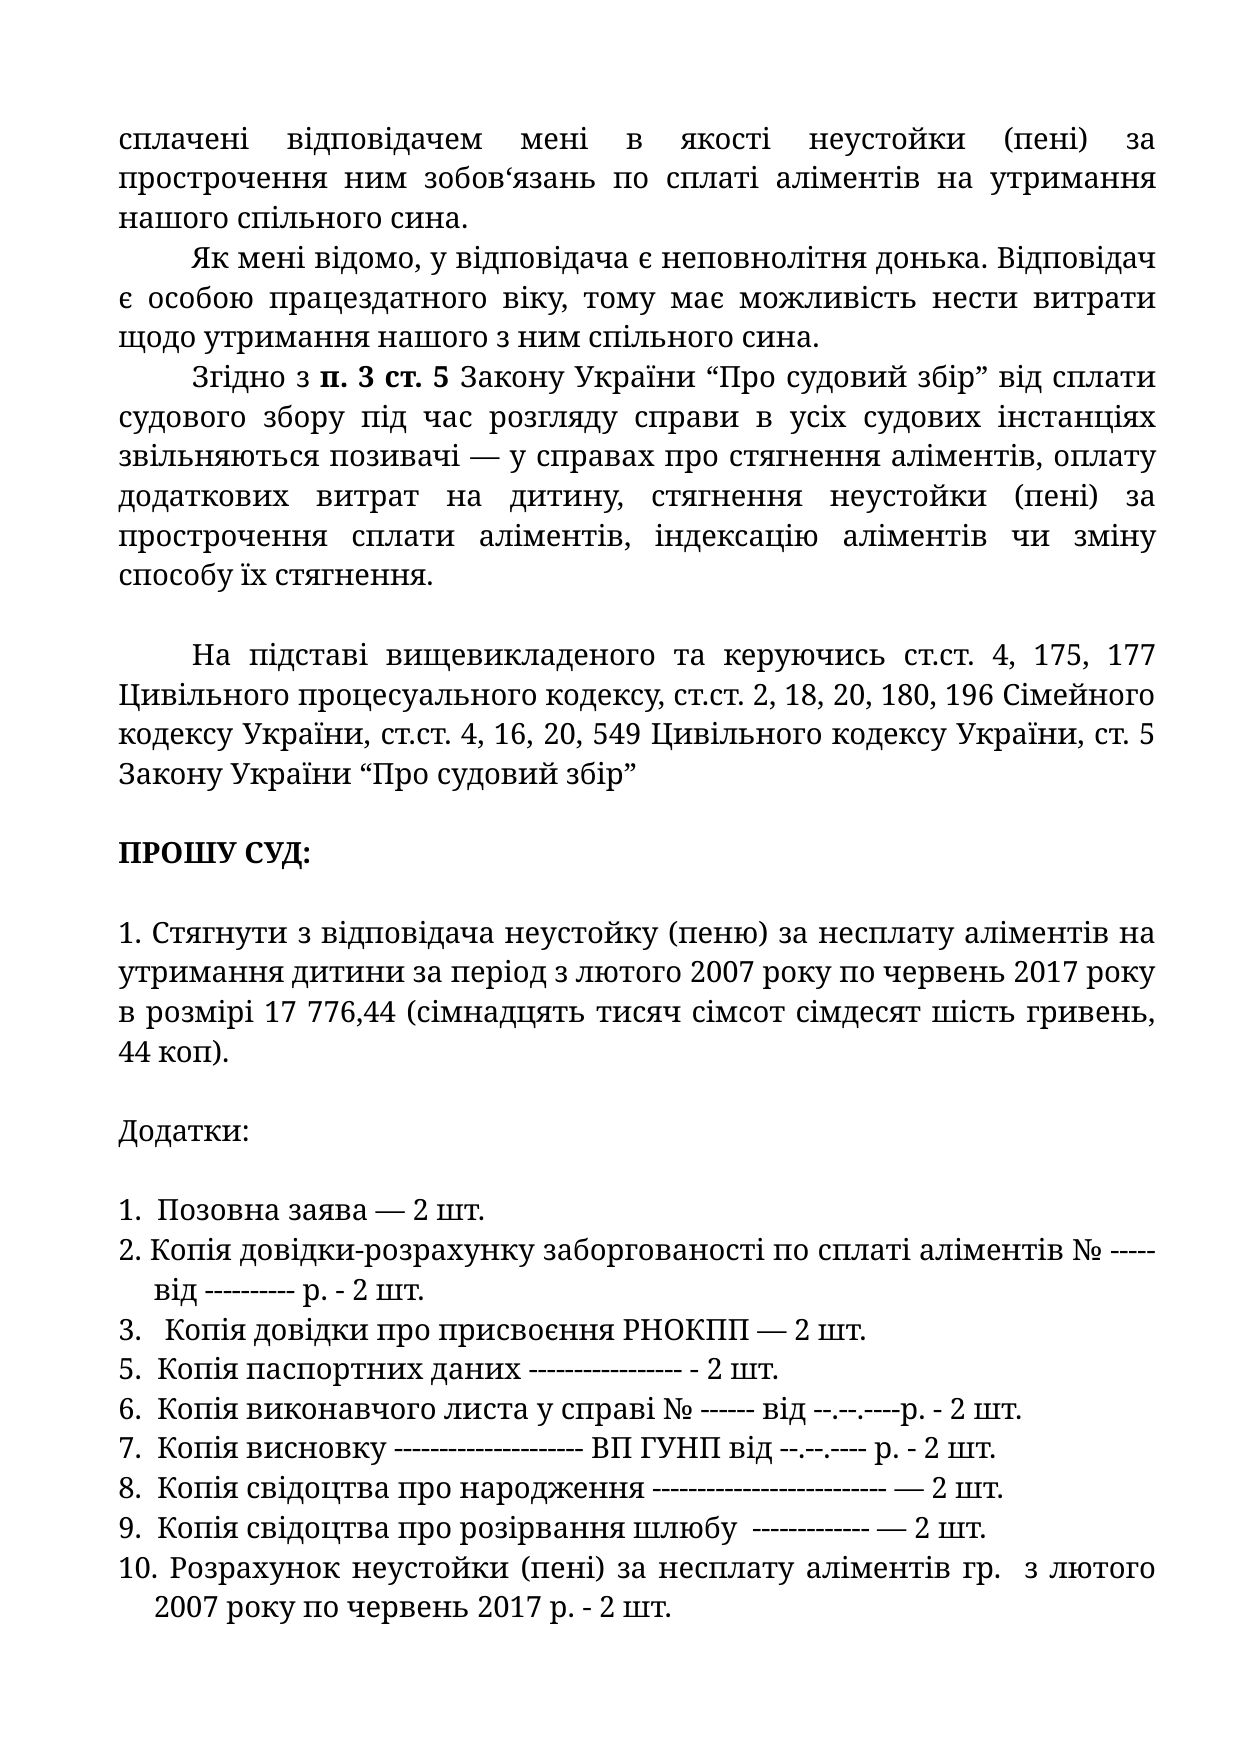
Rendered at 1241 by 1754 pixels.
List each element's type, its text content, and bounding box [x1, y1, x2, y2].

text 1. Позовна заява — 2 шт. [118, 1190, 1157, 1229]
text сплачені відповідачем мені в якості неустойки (пені) за прострочення ним зобов‘язань по сплаті аліментів на утримання нашого спільного сина. [118, 118, 1157, 237]
text Згідно з п. 3 ст. 5 Закону України “Про судовий збір” від сплати судового збору під час розгляду справи в усіх судових інстанціях звільняються позивачі — у справах про стягнення аліментів, оплату додаткових витрат на дитину, стягнення неустойки (пені) за прострочення сплати аліментів, індексацію аліментів чи зміну способу їх стягнення. [118, 356, 1157, 594]
text На підставі вищевикладеного та керуючись ст.ст. 4, 175, 177 Цивільного процесуального кодексу, ст.ст. 2, 18, 20, 180, 196 Сімейного кодексу України, ст.ст. 4, 16, 20, 549 Цивільного кодексу України, ст. 5 Закону України “Про судовий збір” [118, 634, 1157, 793]
text 1. Стягнути з відповідача неустойку (пеню) за несплату аліментів на утримання дитини за період з лютого 2007 року по червень 2017 року в розмірі 17 776,44 (сімнадцять тисяч сімсот сімдесят шість гривень, 44 коп). [118, 912, 1157, 1071]
text 9. Копія свідоцтва про розірвання шлюбу ------------- — 2 шт. [118, 1507, 1157, 1547]
text 10. Розрахунок неустойки (пені) за несплату аліментів гр. з лютого 2007 року по червень 2017 р. - 2 шт. [118, 1547, 1157, 1626]
text 2. Копія довідки-розрахунку заборгованості по сплаті аліментів № ----- від ---------- р. - 2 шт. [118, 1229, 1157, 1309]
text ПРОШУ СУД: [118, 832, 1157, 872]
text 7. Копія висновку --------------------- ВП ГУНП від --.--.---- р. - 2 шт. [118, 1428, 1157, 1467]
text 5. Копія паспортних даних ----------------- - 2 шт. [118, 1348, 1157, 1388]
text Як мені відомо, у відповідача є неповнолітня донька. Відповідач є особою працездатного віку, тому має можливість нести витрати щодо утримання нашого з ним спільного сина. [118, 237, 1157, 356]
text Додатки: [118, 1110, 1157, 1150]
text 6. Копія виконавчого листа у справі № ------ від --.--.----р. - 2 шт. [118, 1388, 1157, 1428]
text 8. Копія свідоцтва про народження -------------------------- — 2 шт. [118, 1467, 1157, 1507]
text 3. Копія довідки про присвоєння РНОКПП — 2 шт. [118, 1309, 1157, 1348]
